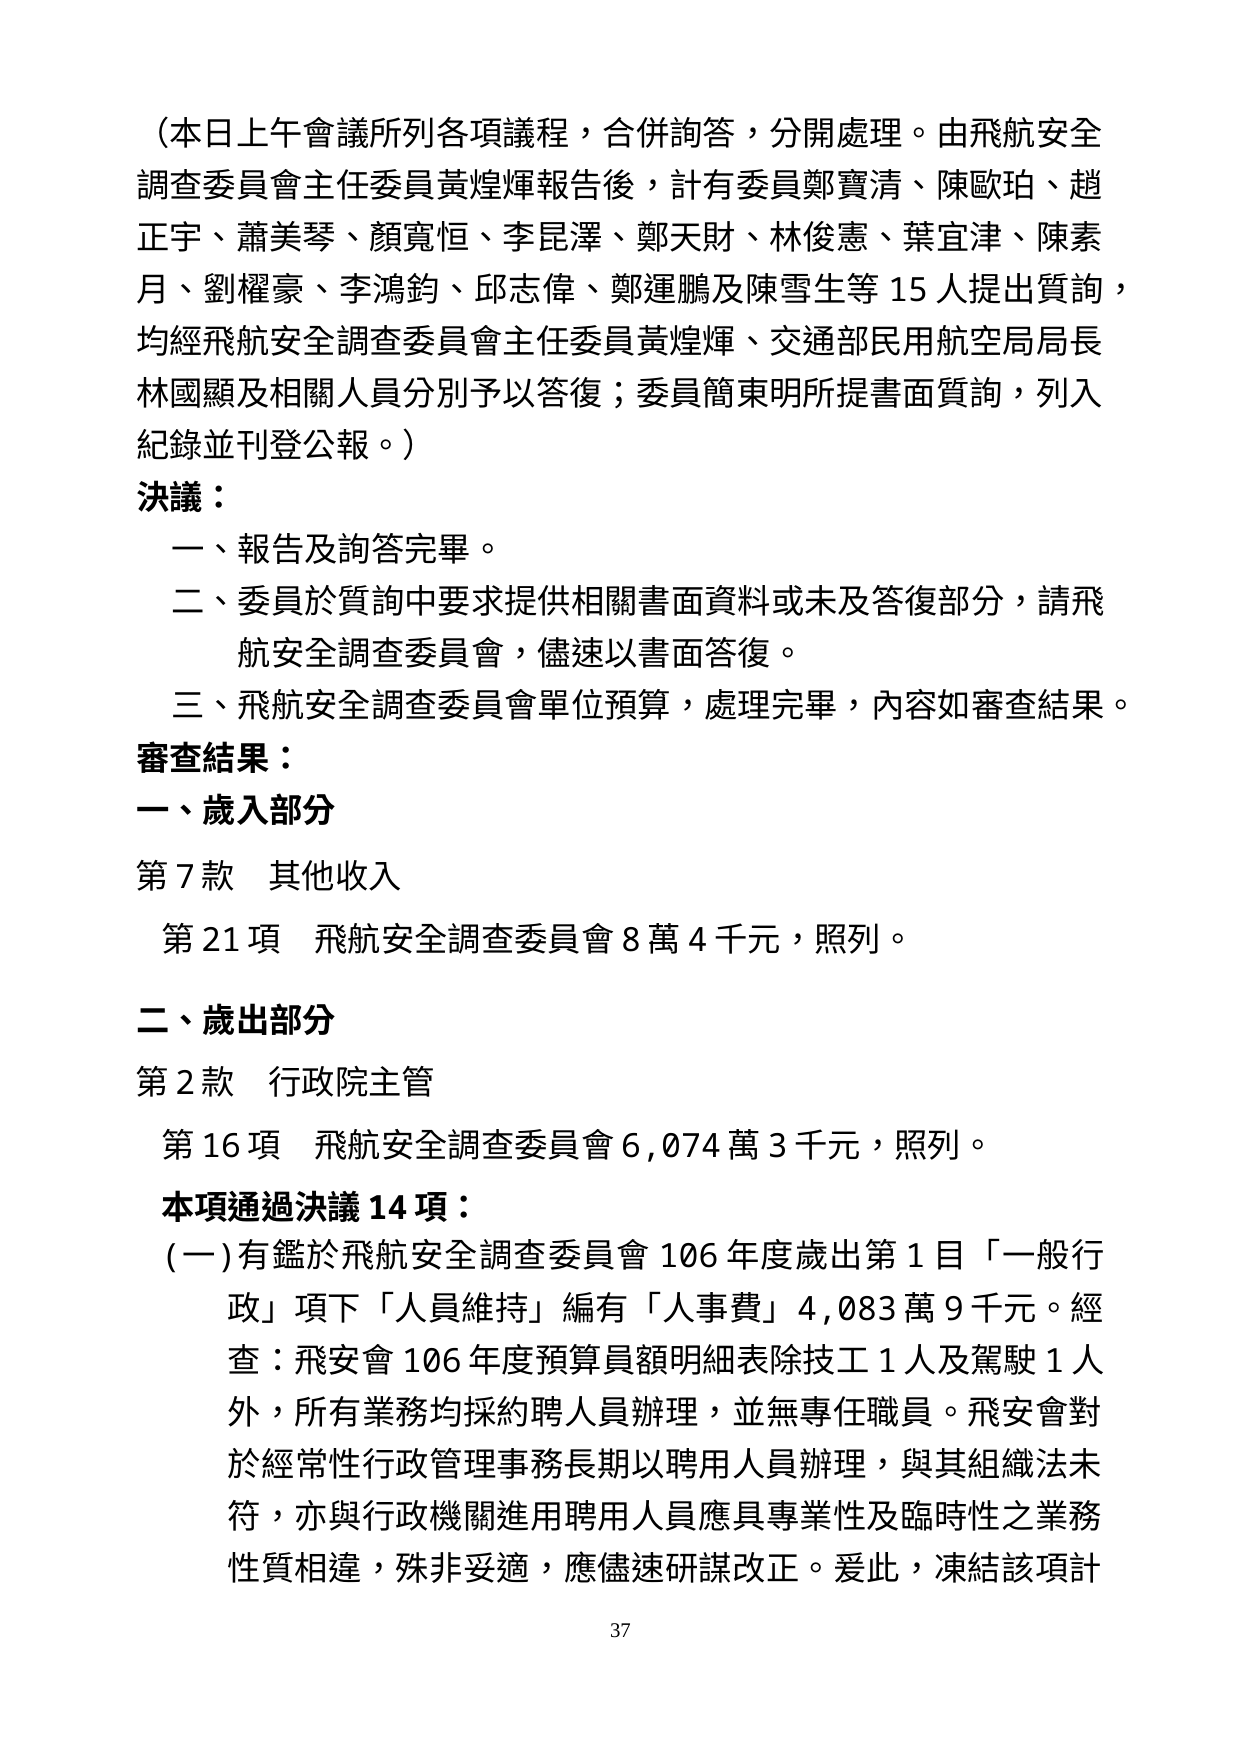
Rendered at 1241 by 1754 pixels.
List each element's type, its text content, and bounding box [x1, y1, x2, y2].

text 第2款 行政院主管 [135, 1039, 1104, 1101]
text 第7款 其他收入 [135, 832, 1104, 895]
text 第21項 飛航安全調查委員會8萬4千元，照列。 [161, 895, 1104, 957]
text 二、歲出部分 [136, 976, 1104, 1039]
text (一)有鑑於飛航安全調查委員會106年度歲出第1目「一般行政」項下「人員維持」編有「人事費」4,083萬9千元。經查：飛安會106年度預算員額明細表除技工1人及駕駛1人外，所有業務均採約聘人員辦理，並無專任職員。飛安會對於經常性行政管理事務長期以聘用人員辦理，與其組織法未符，亦與行政機關進用聘用人員應具專業性及臨時性之業務性質相違，殊非妥適，應儘速研謀改正。爰此，凍結該項計 [161, 1226, 1104, 1591]
text 決議： [136, 468, 1104, 520]
text （本日上午會議所列各項議程，合併詢答，分開處理。由飛航安全調查委員會主任委員黃煌煇報告後，計有委員鄭寶清、陳歐珀、趙正宇、蕭美琴、顏寬恒、李昆澤、鄭天財、林俊憲、葉宜津、陳素月、劉櫂豪、李鴻鈞、邱志偉、鄭運鵬及陳雪生等15人提出質詢，均經飛航安全調查委員會主任委員黃煌煇、交通部民用航空局局長林國顯及相關人員分別予以答復；委員簡東明所提書面質詢，列入紀錄並刊登公報。） [136, 103, 1104, 468]
text 一、報告及詢答完畢。 [171, 520, 1104, 572]
text 三、飛航安全調查委員會單位預算，處理完畢，內容如審查結果。 [171, 676, 1104, 728]
text 審查結果： [136, 728, 1104, 780]
text 二、委員於質詢中要求提供相關書面資料或未及答復部分，請飛航安全調查委員會，儘速以書面答復。 [171, 572, 1104, 676]
text 一、歲入部分 [136, 780, 1104, 832]
text 第16項 飛航安全調查委員會6,074萬3千元，照列。 [161, 1101, 1104, 1164]
text 本項通過決議14項： [161, 1164, 1104, 1226]
